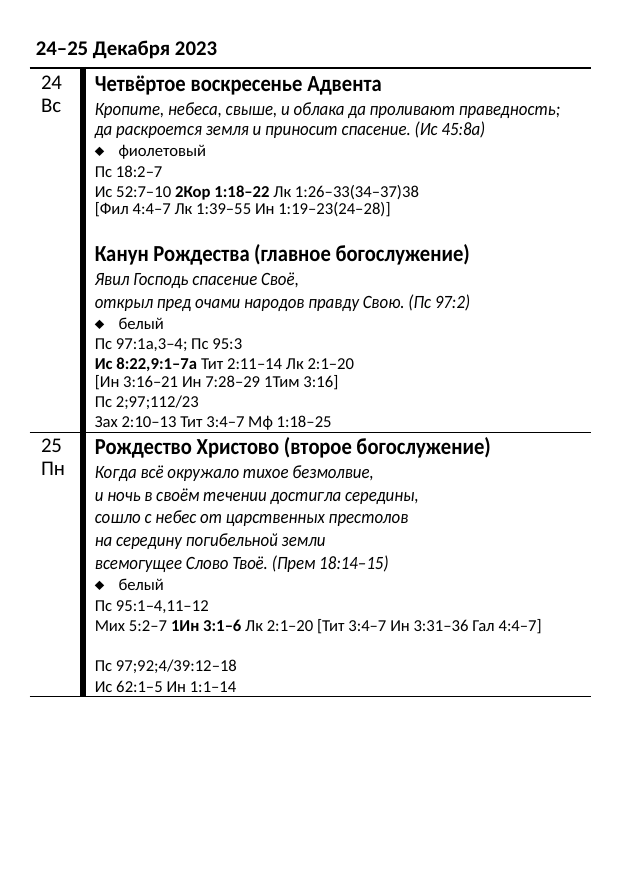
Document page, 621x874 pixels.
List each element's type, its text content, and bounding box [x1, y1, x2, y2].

table_cell Рождество Христово (второе богослужение) Когда всё окружало тихое безмолвие, и ночь в своём течении достигла середины, сошло с небес от царственных престолов на середину погибельной земли всемогущее Слово Твоё. (Прем 18:14–15) белый Пс 95:1–4,11–12 Мих 5:2–7 1Ин 3:1–6 Лк 2:1–20 [Тит 3:4–7 Ин 3:31–36 Гал 4:4–7] Пс 97;92;4/39:12–18 Ис 62:1–5 Ин 1:1–14 [86, 433, 591, 696]
table_cell 25 Пн [30, 433, 80, 696]
table_header 24–25 Декабря 2023 [30, 30, 591, 67]
table_cell 24 Вс [30, 69, 80, 432]
table_cell Четвёртое воскресенье Адвента Кропите, небеса, свыше, и облака да проливают праведность; да раскроется земля и приносит спасение. (Ис 45:8а) фиолетовый Пс 18:2–7 Ис 52:7–10 2Кор 1:18–22 Лк 1:26–33(34–37)38 [Фил 4:4–7 Лк 1:39–55 Ин 1:19–23(24–28)] Канун Рождества (главное богослужение) Явил Господь спасение Своё, открыл пред очами народов правду Свою. (Пс 97:2) белый Пс 97:1а,3–4; Пс 95:3 Ис 8:22,9:1–7а Тит 2:11–14 Лк 2:1–20 [Ин 3:16–21 Ин 7:28–29 1Тим 3:16] Пс 2;97;112/23 Зах 2:10–13 Тит 3:4–7 Мф 1:18–25 [86, 69, 591, 432]
